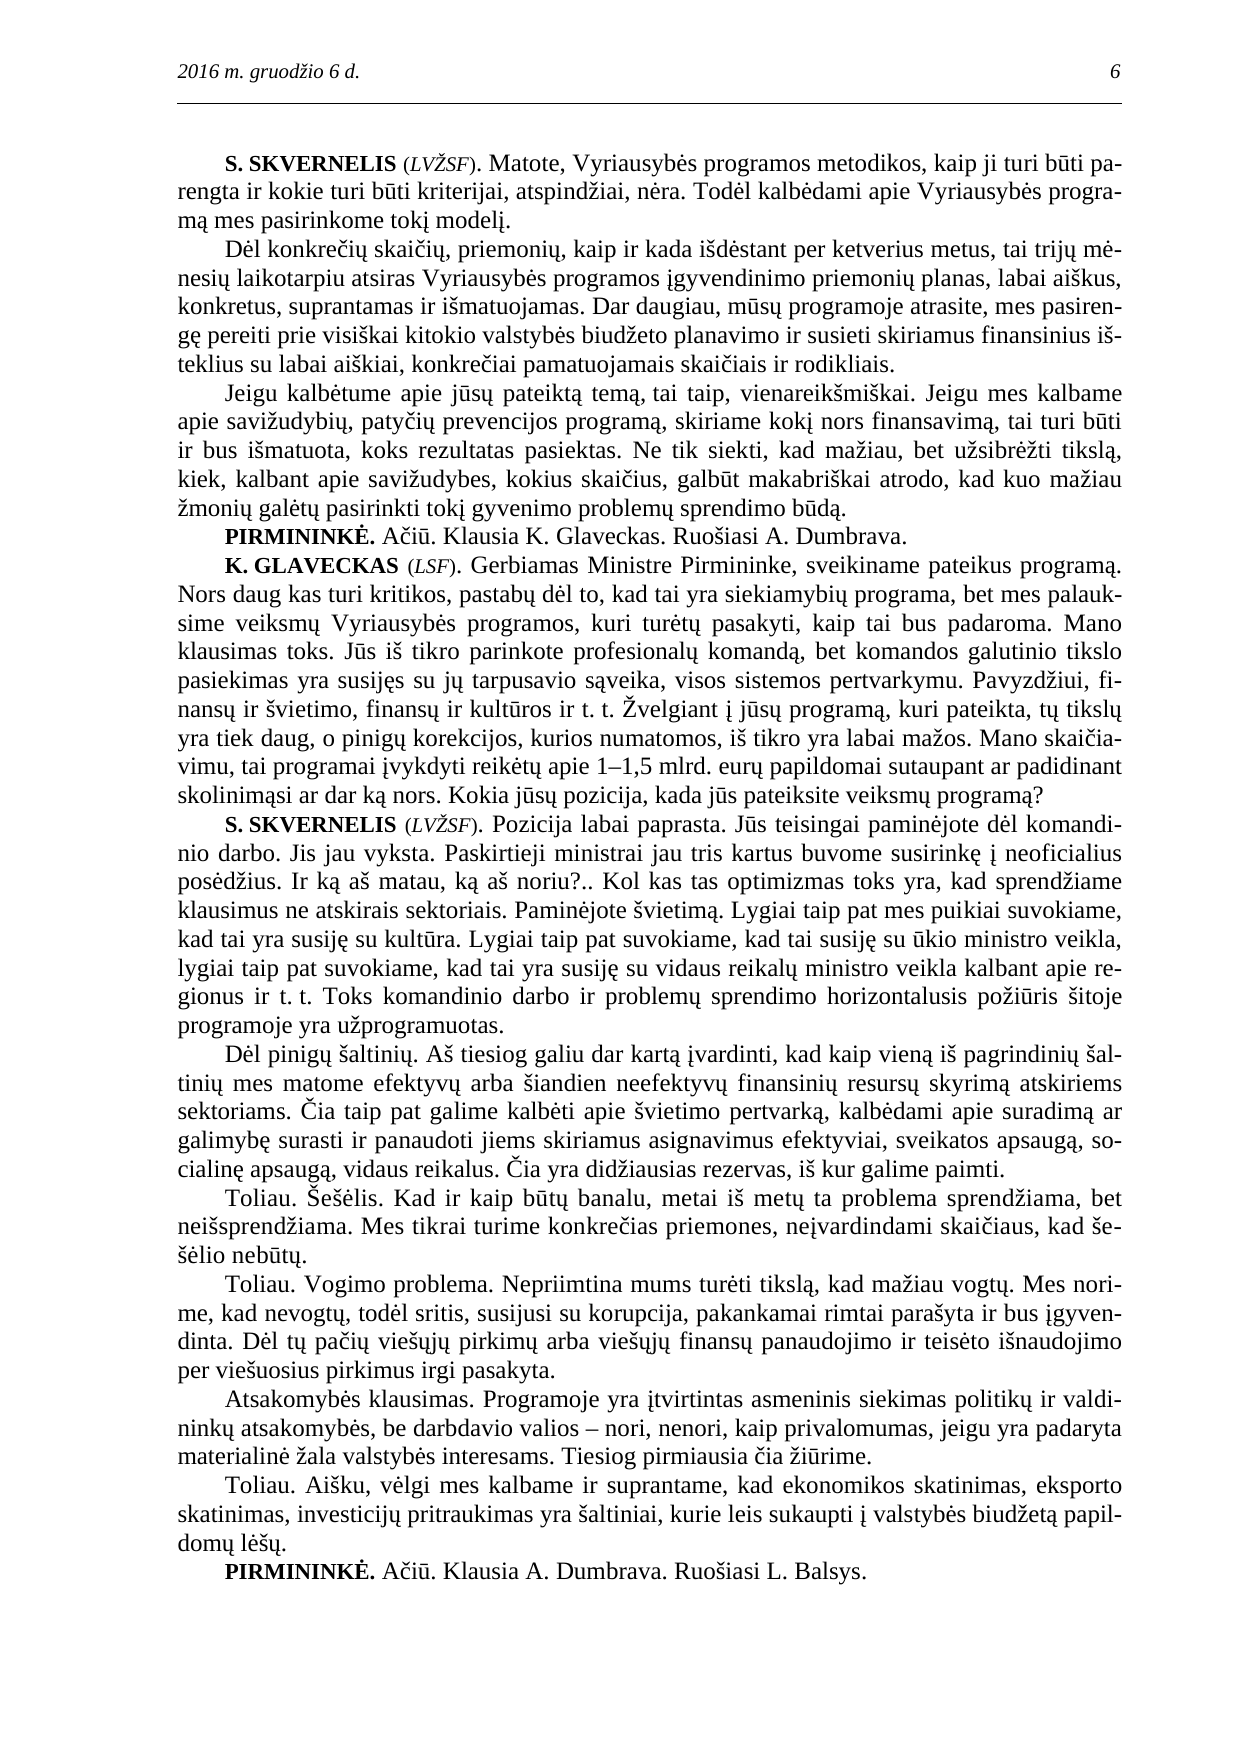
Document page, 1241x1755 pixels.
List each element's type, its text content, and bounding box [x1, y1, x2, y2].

text S. SKVERNELIS (LVŽSF). Ma­to­te, Vy­riau­sy­bės pro­gra­mos me­to­di­kos, kaip ji tu­ri bū­ti pa­reng­ta ir ko­kie tu­ri bū­ti kri­te­ri­jai, at­spin­džiai, nė­ra. To­dėl kal­bė­da­mi apie Vy­riau­sy­bės pro­gra­mą mes pa­si­rin­ko­me to­kį mo­de­lį. [177, 148, 1122, 234]
text At­sa­ko­my­bės klau­si­mas. Pro­gra­mo­je yra įtvir­tin­tas as­me­ni­nis sie­ki­mas po­li­ti­kų ir val­di­nin­kų at­sa­ko­my­bės, be darb­da­vio va­lios – no­ri, ne­no­ri, kaip pri­va­lo­mu­mas, jei­gu yra pa­da­ry­ta ma­te­ria­li­nė ža­la vals­ty­bės in­te­re­sams. Tie­siog pir­miau­sia čia žiū­ri­me. [177, 1384, 1122, 1470]
text S. SKVERNELIS (LVŽSF). Po­zi­ci­ja la­bai pa­pras­ta. Jūs tei­sin­gai pa­mi­nė­jo­te dėl ko­man­di­nio dar­bo. Jis jau vyks­ta. Pa­skir­tie­ji mi­nist­rai jau tris kar­tus bu­vo­me su­si­rin­kę į ne­ofi­cia­lius po­sė­džius. Ir ką aš ma­tau, ką aš no­riu?.. Kol kas tas op­ti­miz­mas toks yra, kad spren­džia­me klau­si­mus ne at­ski­rais sek­to­riais. Pa­mi­nė­jo­te švie­ti­mą. Ly­giai taip pat mes pui­kiai su­vo­kia­me, kad tai yra su­si­ję su kul­tū­ra. Ly­giai taip pat su­vo­kia­me, kad tai su­si­ję su ūkio mi­nist­ro veik­la, ly­giai taip pat su­vo­kia­me, kad tai yra su­si­ję su vi­daus rei­ka­lų mi­nist­ro veik­la kal­bant apie re­gio­nus ir t. t. Toks ko­man­di­nio dar­bo ir pro­ble­mų spren­di­mo ho­ri­zon­ta­lu­sis po­žiū­ris ši­to­je pro­gra­mo­je yra už­prog­ra­muo­tas. [177, 809, 1122, 1039]
text To­liau. Še­šė­lis. Kad ir kaip bū­tų ba­na­lu, me­tai iš me­tų ta pro­ble­ma spren­džia­ma, bet ne­iš­spren­džia­ma. Mes tik­rai tu­ri­me kon­kre­čias prie­mo­nes, ne­įvar­din­da­mi skai­čiaus, kad še­šė­lio ne­bū­tų. [177, 1183, 1122, 1269]
text PIRMININKĖ. Ačiū. Klau­sia K. Gla­vec­kas. Ruo­šia­si A. Dumb­ra­va. [177, 521, 1122, 550]
text K. GLAVECKAS (LSF). Ger­bia­mas Mi­nist­re Pir­mi­nin­ke, svei­ki­na­me pa­tei­kus pro­gra­mą. Nors daug kas tu­ri kri­ti­kos, pa­sta­bų dėl to, kad tai yra sie­kia­my­bių pro­gra­ma, bet mes pa­lauk­si­me veiks­mų Vy­riau­sy­bės pro­gra­mos, ku­ri tu­rė­tų pa­sa­ky­ti, kaip tai bus pa­da­ro­ma. Ma­no klau­si­mas toks. Jūs iš tik­ro pa­rin­ko­te pro­fe­sio­na­lų ko­man­dą, bet ko­man­dos ga­lu­ti­nio tiks­lo pa­sie­ki­mas yra su­si­jęs su jų tar­pu­sa­vio są­vei­ka, vi­sos sis­te­mos per­tvar­ky­mu. Pa­vyz­džiui, fi­nan­sų ir švie­ti­mo, fi­nan­sų ir kul­tū­ros ir t. t. Žvel­giant į jū­sų pro­gra­mą, ku­ri pa­teik­ta, tų tiks­lų yra tiek daug, o pi­ni­gų ko­rek­ci­jos, ku­rios nu­ma­to­mos, iš tik­ro yra la­bai ma­žos. Ma­no skai­čia­vi­mu, tai pro­gra­mai įvyk­dy­ti rei­kė­tų apie 1–1,5 mlrd. eu­rų pa­pil­do­mai su­tau­pant ar pa­di­di­nant sko­li­ni­mą­si ar dar ką nors. Ko­kia jū­sų po­zi­ci­ja, ka­da jūs pa­teik­si­te veiks­mų pro­gra­mą? [177, 550, 1122, 809]
text Jei­gu kal­bė­tu­me apie jū­sų pa­teik­tą te­mą, tai taip, vie­na­reikš­miš­kai. Jei­gu mes kal­ba­me apie sa­vi­žu­dy­bių, pa­ty­čių pre­ven­ci­jos pro­gra­mą, ski­ria­me ko­kį nors fi­nan­sa­vi­mą, tai tu­ri bū­ti ir bus iš­ma­tuo­ta, koks re­zul­ta­tas pa­siek­tas. Ne tik siek­ti, kad ma­žiau, bet už­si­brėž­ti tiks­lą, kiek, kal­bant apie sa­vi­žu­dy­bes, ko­kius skai­čius, gal­būt ma­kab­riš­kai at­ro­do, kad kuo ma­žiau žmo­nių ga­lė­tų pa­si­rink­ti to­kį gy­ve­ni­mo pro­ble­mų spren­di­mo bū­dą. [177, 378, 1122, 521]
text To­liau. Aiš­ku, vėl­gi mes kal­ba­me ir su­pran­ta­me, kad eko­no­mi­kos ska­ti­ni­mas, eks­por­to ska­ti­ni­mas, in­ves­ti­ci­jų pri­trau­ki­mas yra šal­ti­niai, ku­rie leis su­kaup­ti į vals­ty­bės biu­dže­tą pa­pil­do­mų lė­šų. [177, 1470, 1122, 1556]
text To­liau. Vo­gi­mo pro­ble­ma. Ne­pri­im­ti­na mums tu­rė­ti tiks­lą, kad ma­žiau vog­tų. Mes no­ri­me, kad ne­vog­tų, to­dėl sri­tis, su­si­ju­si su ko­rup­ci­ja, pa­kan­ka­mai rim­tai pa­ra­šy­ta ir bus įgy­ven­din­ta. Dėl tų pa­čių vie­šų­jų pir­ki­mų ar­ba vie­šų­jų fi­nan­sų pa­nau­do­ji­mo ir tei­sė­to iš­nau­do­ji­mo per vie­šuo­sius pir­ki­mus ir­gi pa­sa­ky­ta. [177, 1269, 1122, 1384]
text Dėl pi­ni­gų šal­ti­nių. Aš tie­siog ga­liu dar kar­tą įvar­din­ti, kad kaip vie­ną iš pa­grin­di­nių šal­ti­nių mes ma­to­me efek­ty­vų ar­ba šian­dien ne­efek­ty­vų fi­nan­si­nių re­sur­sų sky­ri­mą at­ski­riems sek­to­riams. Čia taip pat ga­li­me kal­bė­ti apie švie­ti­mo per­tvar­ką, kal­bė­da­mi apie su­ra­di­mą ar ga­li­my­bę su­ras­ti ir pa­nau­do­ti jiems ski­ria­mus asig­na­vi­mus efek­ty­viai, svei­ka­tos ap­sau­gą, so­cia­li­nę ap­sau­gą, vi­daus rei­ka­lus. Čia yra di­džiau­sias re­zer­vas, iš kur ga­li­me pa­im­ti. [177, 1039, 1122, 1183]
text PIRMININKĖ. Ačiū. Klau­sia A. Dumb­ra­va. Ruo­šia­si L. Bal­sys. [177, 1556, 1122, 1585]
text Dėl kon­kre­čių skai­čių, prie­mo­nių, kaip ir ka­da iš­dės­tant per ket­ve­rius me­tus, tai tri­jų mė­ne­sių lai­ko­tar­piu at­si­ras Vy­riau­sy­bės pro­gra­mos įgy­ven­di­ni­mo prie­mo­nių pla­nas, la­bai aiš­kus, kon­kre­tus, su­pran­ta­mas ir iš­ma­tuo­ja­mas. Dar dau­giau, mū­sų pro­gra­mo­je at­ra­si­te, mes pa­si­ren­gę per­ei­ti prie vi­siš­kai ki­to­kio vals­ty­bės biu­dže­to pla­na­vi­mo ir su­sie­ti ski­ria­mus fi­nan­si­nius iš­tek­lius su la­bai aiš­kiai, kon­kre­čiai pa­ma­tuo­ja­mais skai­čiais ir ro­dik­liais. [177, 234, 1122, 378]
